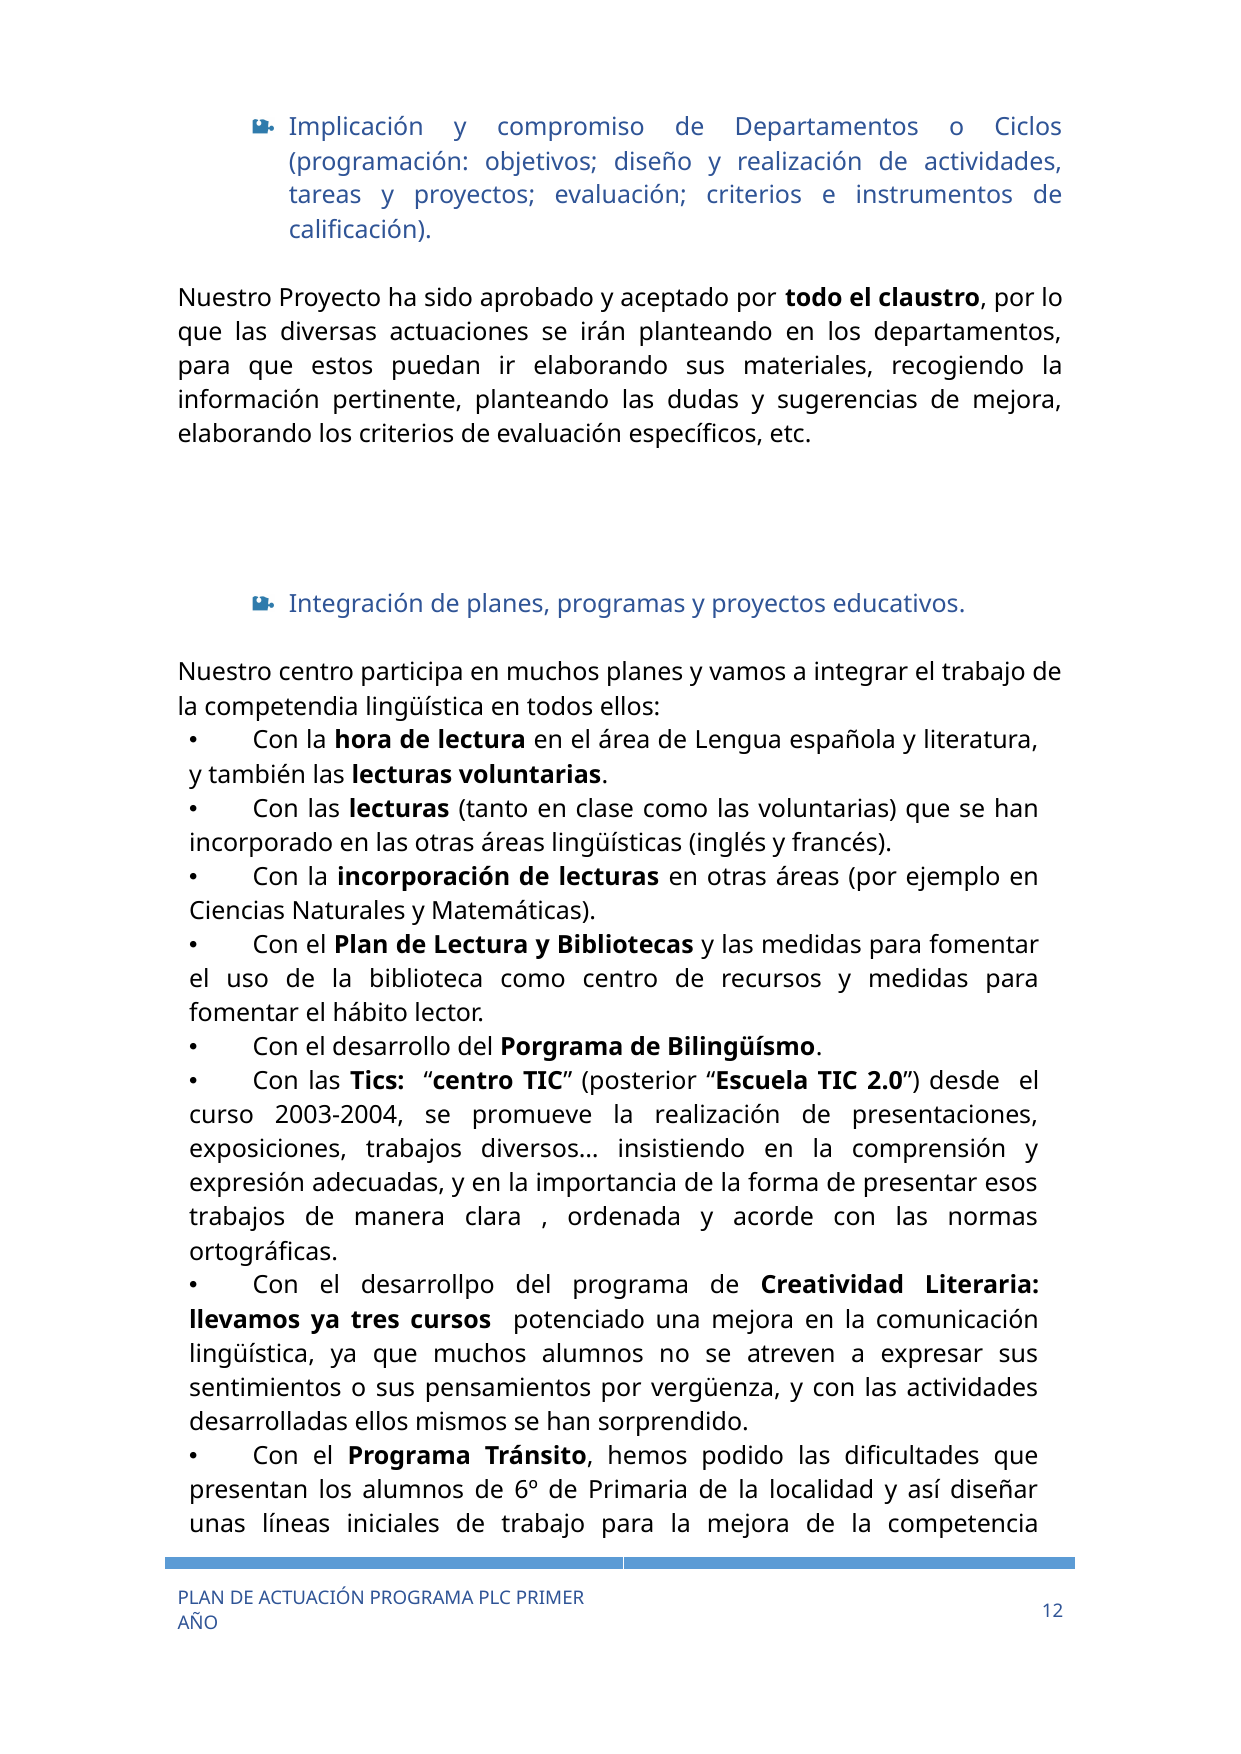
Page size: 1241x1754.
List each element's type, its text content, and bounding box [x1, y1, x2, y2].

list Con el desarrollpo del programa de Creatividad Literaria: llevamos ya tres cursos potenciado una mejora en la comunicación lingüística, ya que muchos alumnos no se atreven a expresar sus sentimientos o sus pensamientos por vergüenza, y con las actividades desarrolladas ellos mismos se han sorprendido. [189, 1267, 1039, 1437]
picture [252, 117, 275, 135]
text Nuestro Proyecto ha sido aprobado y aceptado por todo el claustro, por lo que las diversas actuaciones se irán planteando en los departamentos, para que estos puedan ir elaborando sus materiales, recogiendo la información pertinente, planteando las dudas y sugerencias de mejora, elaborando los criterios de evaluación específicos, etc. [177, 279, 1063, 450]
list Implicación y compromiso de Departamentos o Ciclos (programación: objetivos; diseño y realización de actividades, tareas y proyectos; evaluación; criterios e instrumentos de calificación). [251, 109, 1063, 245]
list Con las Tics: “centro TIC” (posterior “Escuela TIC 2.0”) desde el curso 2003-2004, se promueve la realización de presentaciones, exposiciones, trabajos diversos… insistiendo en la comprensión y expresión adecuadas, y en la importancia de la forma de presentar esos trabajos de manera clara , ordenada y acorde con las normas ortográficas. [189, 1063, 1039, 1267]
list Con el desarrollo del Porgrama de Bilingüísmo. [189, 1029, 1039, 1063]
list Con la hora de lectura en el área de Lengua española y literatura, y también las lecturas voluntarias. [189, 722, 1039, 790]
picture [252, 594, 275, 612]
list Con la incorporación de lecturas en otras áreas (por ejemplo en Ciencias Naturales y Matemáticas). [189, 858, 1039, 927]
text Nuestro centro participa en muchos planes y vamos a integrar el trabajo de la competendia lingüística en todos ellos: [177, 654, 1063, 722]
list Integración de planes, programas y proyectos educativos. [251, 586, 1063, 620]
list Con el Plan de Lectura y Bibliotecas y las medidas para fomentar el uso de la biblioteca como centro de recursos y medidas para fomentar el hábito lector. [189, 927, 1039, 1029]
list Con el Programa Tránsito, hemos podido las dificultades que presentan los alumnos de 6º de Primaria de la localidad y así diseñar unas líneas iniciales de trabajo para la mejora de la competencia [189, 1437, 1039, 1540]
list Con las lecturas (tanto en clase como las voluntarias) que se han incorporado en las otras áreas lingüísticas (inglés y francés). [189, 790, 1039, 858]
